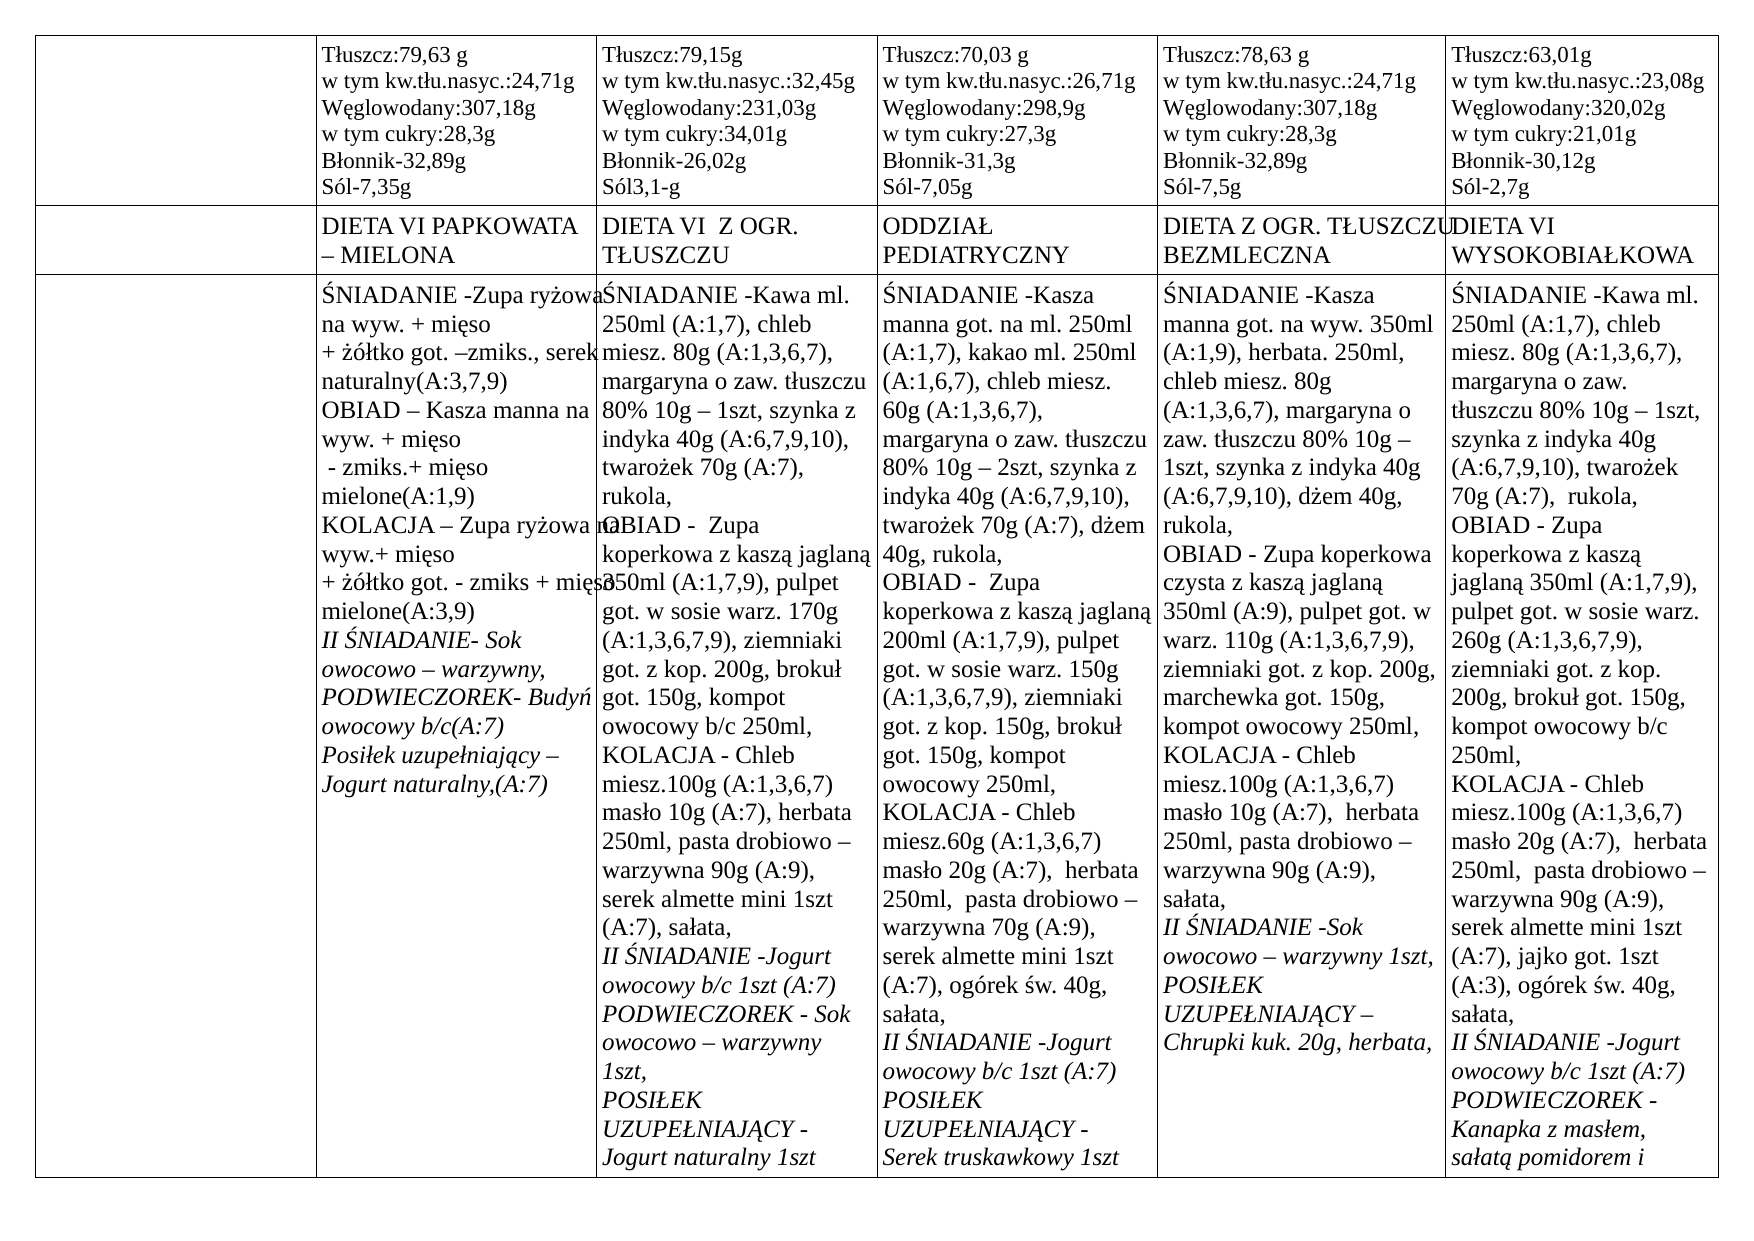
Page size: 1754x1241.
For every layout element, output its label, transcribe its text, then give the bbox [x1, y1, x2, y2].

table_cell [36, 275, 316, 1177]
table_cell ŚNIADANIE -Kasza manna got. na wyw. 350ml (A:1,9), herbata. 250ml, chleb miesz. 80g (A:1,3,6,7), margaryna o zaw. tłuszczu 80% 10g – 1szt, szynka z indyka 40g (A:6,7,9,10), dżem 40g, rukola, OBIAD - Zupa koperkowa czysta z kaszą jaglaną 350ml (A:9), pulpet got. w warz. 110g (A:1,3,6,7,9), ziemniaki got. z kop. 200g, marchewka got. 150g, kompot owocowy 250ml, KOLACJA - Chleb miesz.100g (A:1,3,6,7) masło 10g (A:7), herbata 250ml, pasta drobiowo – warzywna 90g (A:9), sałata, II ŚNIADANIE -Sok owocowo – warzywny 1szt, POSIŁEK UZUPEŁNIAJĄCY – Chrupki kuk. 20g, herbata, [1158, 275, 1445, 1177]
table_cell [36, 36, 316, 205]
table_cell Tłuszcz:70,03 g w tym kw.tłu.nasyc.:26,71g Węglowodany:298,9g w tym cukry:27,3g Błonnik-31,3g Sól-7,05g [878, 36, 1157, 205]
table_cell ŚNIADANIE -Zupa ryżowa na wyw. + mięso + żółtko got. –zmiks., serek naturalny(A:3,7,9) OBIAD – Kasza manna na wyw. + mięso - zmiks.+ mięso mielone(A:1,9) KOLACJA – Zupa ryżowa na wyw.+ mięso + żółtko got. - zmiks + mięso mielone(A:3,9) II ŚNIADANIE- Sok owocowo – warzywny, PODWIECZOREK- Budyń owocowy b/c(A:7) Posiłek uzupełniający – Jogurt naturalny,(A:7) [317, 275, 596, 1177]
table_cell DIETA VI PAPKOWATA – MIELONA [317, 206, 596, 274]
table_cell Tłuszcz:78,63 g w tym kw.tłu.nasyc.:24,71g Węglowodany:307,18g w tym cukry:28,3g Błonnik-32,89g Sól-7,5g [1158, 36, 1445, 205]
table_cell ŚNIADANIE -Kawa ml. 250ml (A:1,7), chleb miesz. 80g (A:1,3,6,7), margaryna o zaw. tłuszczu 80% 10g – 1szt, szynka z indyka 40g (A:6,7,9,10), twarożek 70g (A:7), rukola, OBIAD - Zupa koperkowa z kaszą jaglaną 350ml (A:1,7,9), pulpet got. w sosie warz. 260g (A:1,3,6,7,9), ziemniaki got. z kop. 200g, brokuł got. 150g, kompot owocowy b/c 250ml, KOLACJA - Chleb miesz.100g (A:1,3,6,7) masło 20g (A:7), herbata 250ml, pasta drobiowo – warzywna 90g (A:9), serek almette mini 1szt (A:7), jajko got. 1szt (A:3), ogórek św. 40g, sałata, II ŚNIADANIE -Jogurt owocowy b/c 1szt (A:7) PODWIECZOREK - Kanapka z masłem, sałatą pomidorem i [1446, 275, 1718, 1177]
table_cell Tłuszcz:79,63 g w tym kw.tłu.nasyc.:24,71g Węglowodany:307,18g w tym cukry:28,3g Błonnik-32,89g Sól-7,35g [317, 36, 596, 205]
table_cell Tłuszcz:63,01g w tym kw.tłu.nasyc.:23,08g Węglowodany:320,02g w tym cukry:21,01g Błonnik-30,12g Sól-2,7g [1446, 36, 1718, 205]
table_cell ŚNIADANIE -Kasza manna got. na ml. 250ml (A:1,7), kakao ml. 250ml (A:1,6,7), chleb miesz. 60g (A:1,3,6,7), margaryna o zaw. tłuszczu 80% 10g – 2szt, szynka z indyka 40g (A:6,7,9,10), twarożek 70g (A:7), dżem 40g, rukola, OBIAD - Zupa koperkowa z kaszą jaglaną 200ml (A:1,7,9), pulpet got. w sosie warz. 150g (A:1,3,6,7,9), ziemniaki got. z kop. 150g, brokuł got. 150g, kompot owocowy 250ml, KOLACJA - Chleb miesz.60g (A:1,3,6,7) masło 20g (A:7), herbata 250ml, pasta drobiowo – warzywna 70g (A:9), serek almette mini 1szt (A:7), ogórek św. 40g, sałata, II ŚNIADANIE -Jogurt owocowy b/c 1szt (A:7) POSIŁEK UZUPEŁNIAJĄCY - Serek truskawkowy 1szt [878, 275, 1157, 1177]
table_cell DIETA VI Z OGR. TŁUSZCZU [597, 206, 877, 274]
table_cell DIETA Z OGR. TŁUSZCZU BEZMLECZNA [1158, 206, 1445, 274]
table_cell ODDZIAŁ PEDIATRYCZNY [878, 206, 1157, 274]
table_cell Tłuszcz:79,15g w tym kw.tłu.nasyc.:32,45g Węglowodany:231,03g w tym cukry:34,01g Błonnik-26,02g Sól3,1-g [597, 36, 877, 205]
table_cell DIETA VI WYSOKOBIAŁKOWA [1446, 206, 1718, 274]
table_cell [36, 206, 316, 274]
table_cell ŚNIADANIE -Kawa ml. 250ml (A:1,7), chleb miesz. 80g (A:1,3,6,7), margaryna o zaw. tłuszczu 80% 10g – 1szt, szynka z indyka 40g (A:6,7,9,10), twarożek 70g (A:7), rukola, OBIAD - Zupa koperkowa z kaszą jaglaną 350ml (A:1,7,9), pulpet got. w sosie warz. 170g (A:1,3,6,7,9), ziemniaki got. z kop. 200g, brokuł got. 150g, kompot owocowy b/c 250ml, KOLACJA - Chleb miesz.100g (A:1,3,6,7) masło 10g (A:7), herbata 250ml, pasta drobiowo – warzywna 90g (A:9), serek almette mini 1szt (A:7), sałata, II ŚNIADANIE -Jogurt owocowy b/c 1szt (A:7) PODWIECZOREK - Sok owocowo – warzywny 1szt, POSIŁEK UZUPEŁNIAJĄCY - Jogurt naturalny 1szt (A:7) [597, 275, 877, 1177]
